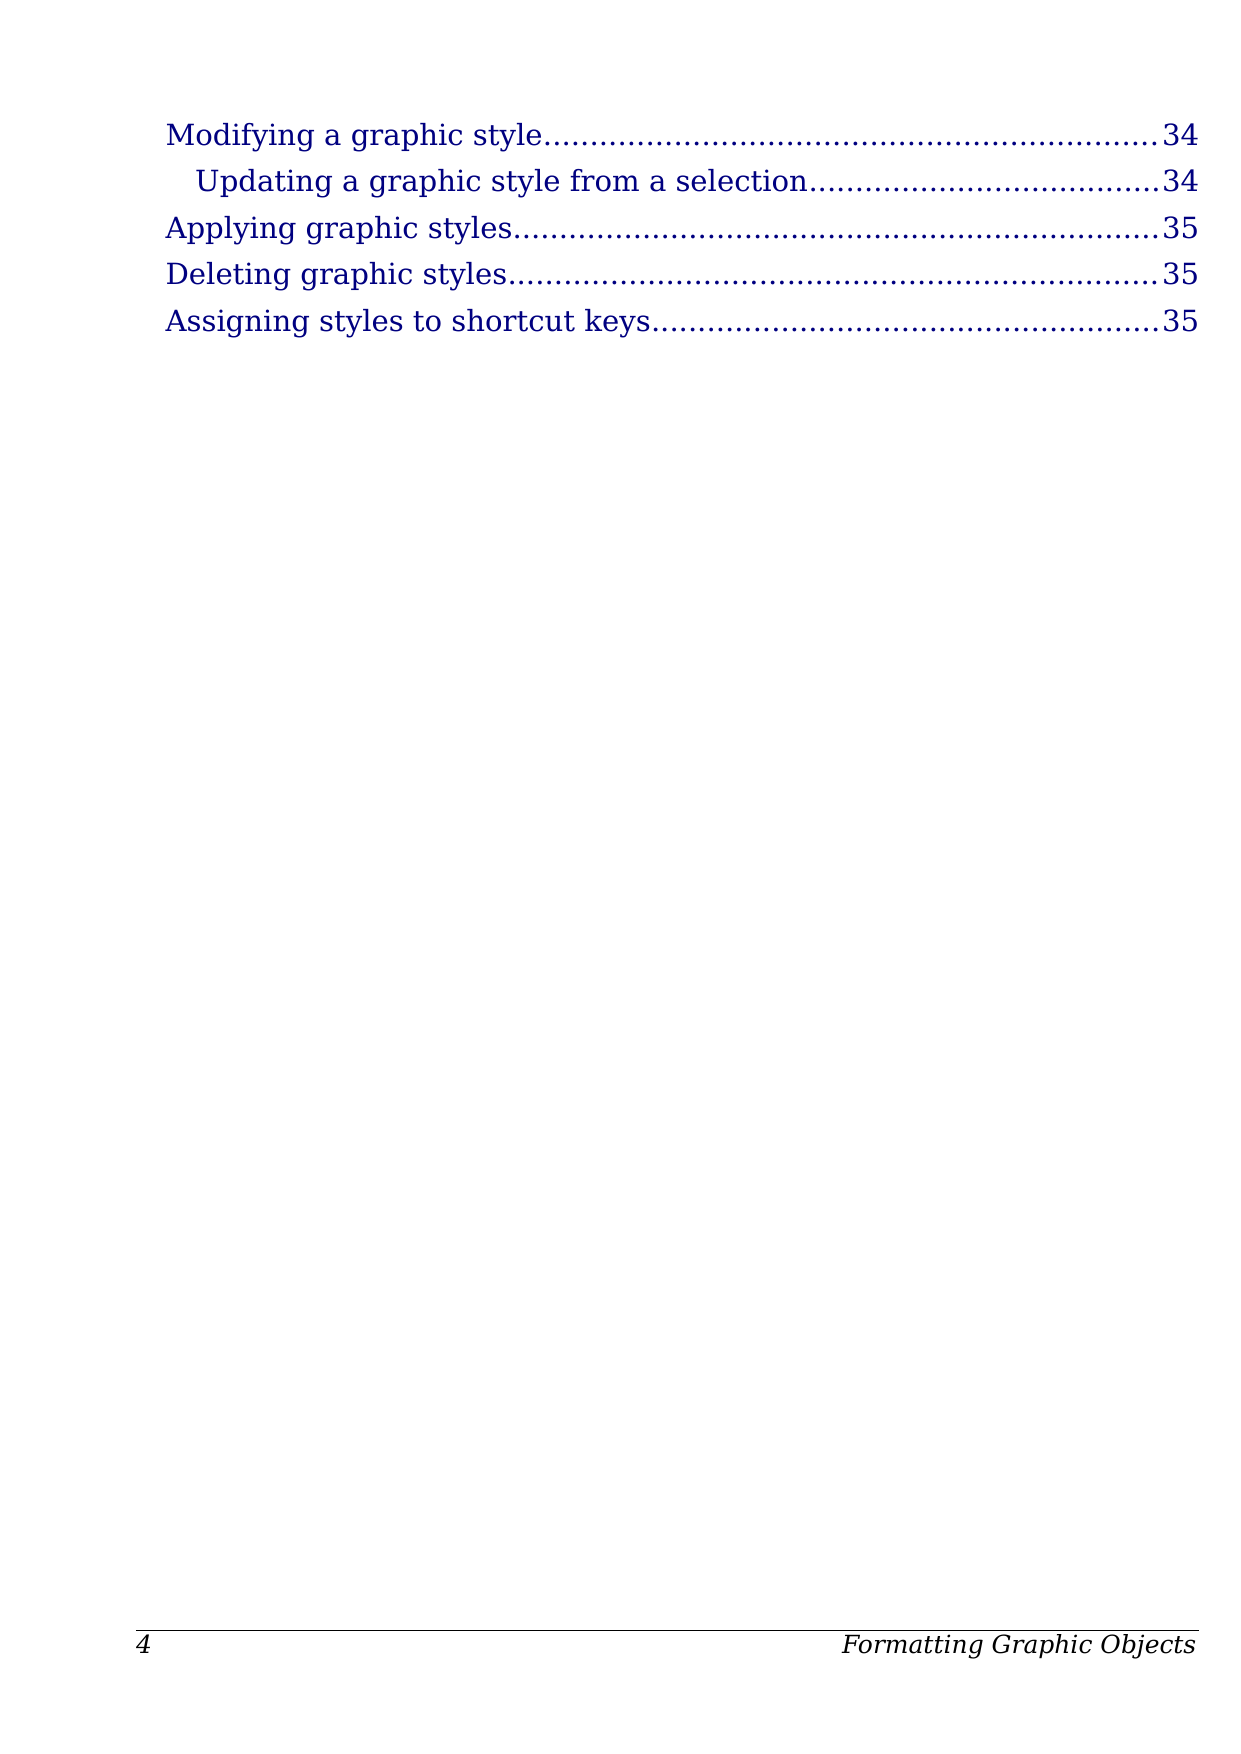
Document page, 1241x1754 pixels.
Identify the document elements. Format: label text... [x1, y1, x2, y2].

text Updating a graphic style from a selection 34 [195, 164, 1199, 198]
text Modifying a graphic style 34 [165, 118, 1199, 152]
text Applying graphic styles 35 [165, 211, 1199, 245]
text Assigning styles to shortcut keys 35 [165, 304, 1199, 338]
text Deleting graphic styles 35 [165, 257, 1199, 291]
